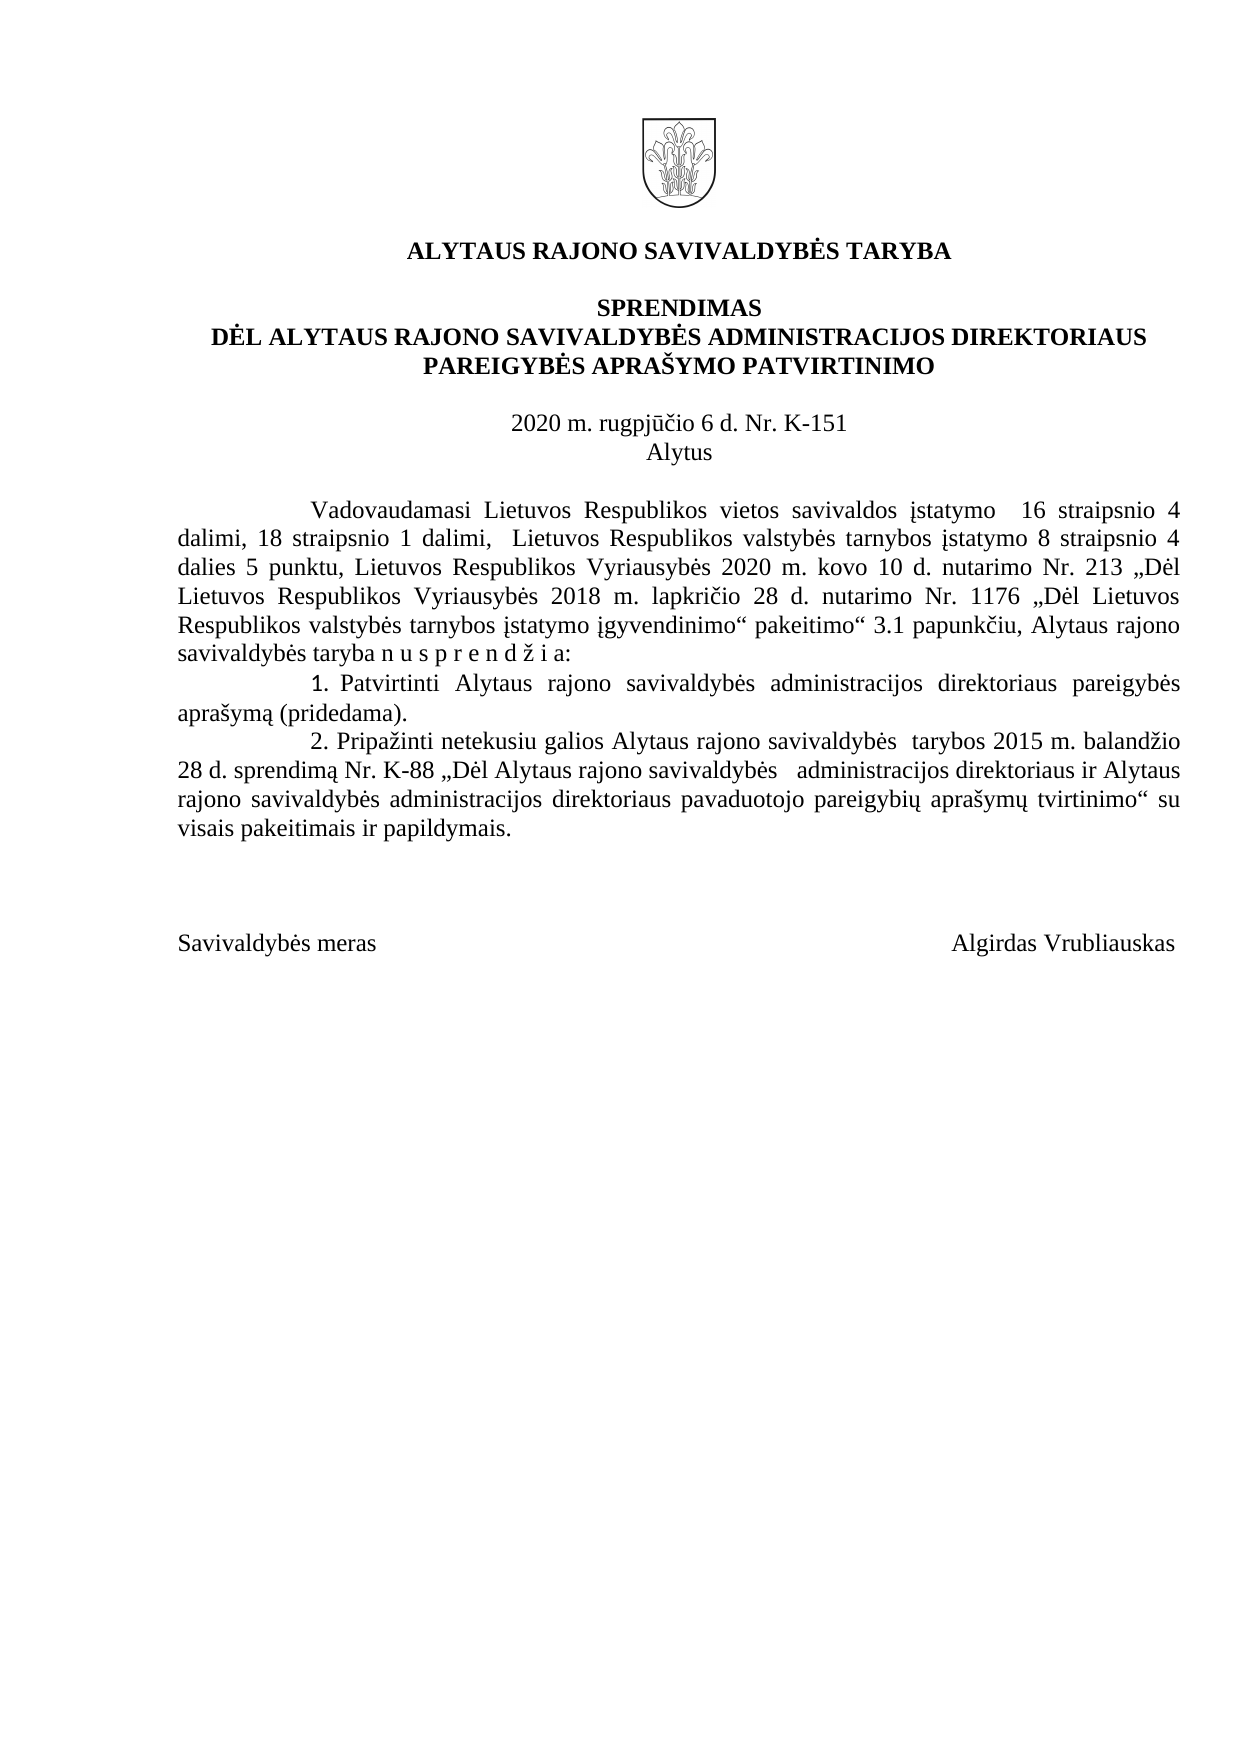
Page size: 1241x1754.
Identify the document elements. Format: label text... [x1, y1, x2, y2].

text 2020 m. rugpjūčio 6 d. Nr. K-151 [177, 408, 1181, 437]
text Vadovaudamasi Lietuvos Respublikos vietos savivaldos įstatymo 16 straipsnio 4 dalimi, 18 straipsnio 1 dalimi, Lietuvos Respublikos valstybės tarnybos įstatymo 8 straipsnio 4 dalies 5 punktu, Lietuvos Respublikos Vyriausybės 2020 m. kovo 10 d. nutarimo Nr. 213 „Dėl Lietuvos Respublikos Vyriausybės 2018 m. lapkričio 28 d. nutarimo Nr. 1176 „Dėl Lietuvos Respublikos valstybės tarnybos įstatymo įgyvendinimo“ pakeitimo“ 3.1 papunkčiu, Alytaus rajono savivaldybės taryba n u s p r e n d ž i a: [177, 495, 1181, 667]
text Savivaldybės meras Algirdas Vrubliauskas [177, 928, 1181, 956]
text ALYTAUS RAJONO SAVIVALDYBĖS TARYBA [177, 236, 1181, 265]
text Alytus [177, 437, 1181, 466]
text 1. Patvirtinti Alytaus rajono savivaldybės administracijos direktoriaus pareigybės aprašymą (pridedama). [177, 667, 1181, 726]
text SPRENDIMAS [177, 293, 1181, 322]
text DĖL ALYTAUS RAJONO SAVIVALDYBĖS ADMINISTRACIJOS DIREKTORIAUS PAREIGYBĖS APRAŠYMO PATVIRTINIMO [177, 322, 1181, 380]
text 2. Pripažinti netekusiu galios Alytaus rajono savivaldybės tarybos 2015 m. balandžio 28 d. sprendimą Nr. K-88 „Dėl Alytaus rajono savivaldybės administracijos direktoriaus ir Alytaus rajono savivaldybės administracijos direktoriaus pavaduotojo pareigybių aprašymų tvirtinimo“ su visais pakeitimais ir papildymais. [177, 726, 1181, 841]
